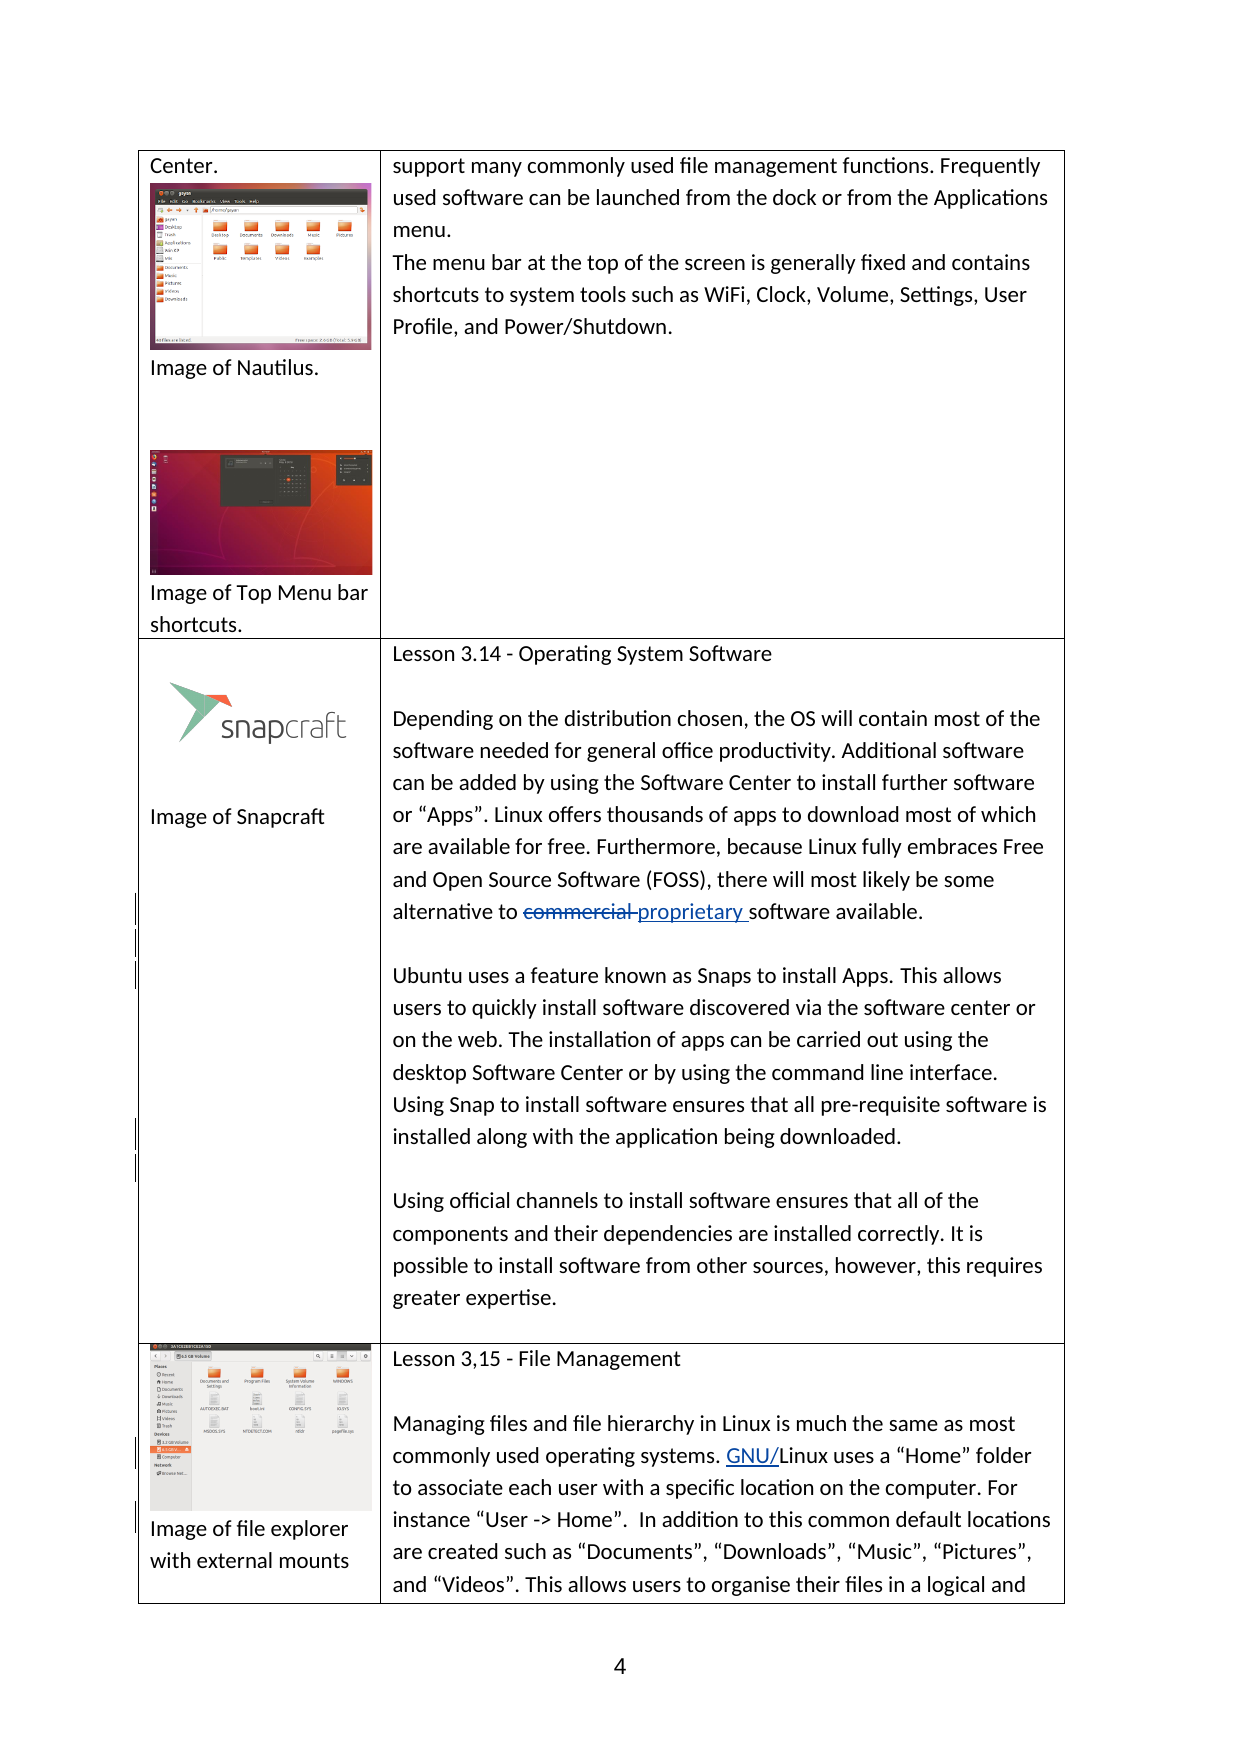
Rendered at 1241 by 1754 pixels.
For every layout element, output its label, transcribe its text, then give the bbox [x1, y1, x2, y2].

table_cell Lesson 3.14 - Operating System Software Depending on the distribution chosen, the OS will contain most of the software needed for general office productivity. Additional software can be added by using the Software Center to install further software or “Apps”. Linux offers thousands of apps to download most of which are available for free. Furthermore, because Linux fully embraces Free and Open Source Software (FOSS), there will most likely be some alternative to proprietary software available. Ubuntu uses a feature known as Snaps to install Apps. This allows users to quickly install software discovered via the software center or on the web. The installation of apps can be carried out using the desktop Software Center or by using the command line interface. Using Snap to install software ensures that all pre-requisite software is installed along with the application being downloaded. Using official channels to install software ensures that all of the components and their dependencies are installed correctly. It is possible to install software from other sources, however, this requires greater expertise. [381, 639, 1064, 1343]
picture [150, 183, 372, 350]
table_cell Center. Image of Nautilus. Image of Top Menu bar shortcuts. [139, 151, 380, 638]
table_cell Image of Snapcraft [139, 639, 380, 1343]
picture [150, 450, 373, 575]
table_cell Lesson 3.13 - Main Features of the Operating System One of the main advantages of Linux is the use of the Command Line Interface (CLI) for system administrators. The CLI gives professionals greater command over the operating system. The administrator is known as a root user, or superuser, and has absolute power over the computer. The CLI is very powerful and can be used for automation of everyday tasks, checking the system performance, installing software, and file management amongst others. However, distros also have a full-featured and intuitive desktop environment which new users will be more familiar with. The desktop environment is known as a GUI and is more user-friendly than the CLI. The look of the GUI will depend on the distribution but the majority of the features will be similar. The main features of the Ubuntu desktop are described in detail here (https://www.ubuntu.com/desktop/features). The desktop environment is fully customisation and can be changed using the Settings program. The OS comes preinstalled with commonly used software. New software can be added and existing software can be updated using the software center (or the CLI for more advanced users). File management and structures are similar to many other operating systems. File management uses a menu bar and right click to support many commonly used file management functions. Frequently used software can be launched from the dock or from the Applications menu. The menu bar at the top of the screen is generally fixed and contains shortcuts to system tools such as WiFi, Clock, Volume, Settings, User Profile, and Power/Shutdown. [381, 151, 1064, 638]
picture [150, 639, 373, 799]
table_cell Lesson 3,15 - File Management Managing files and file hierarchy in Linux is much the same as most commonly used operating systems. GNU/Linux uses a “Home” folder to associate each user with a specific location on the computer. For instance “User -> Home”. In addition to this common default locations are created such as “Documents”, “Downloads”, “Music”, “Pictures”, and “Videos”. This allows users to organise their files in a logical and [381, 1344, 1064, 1603]
table_cell Image of file explorer with external mounts [139, 1344, 380, 1603]
picture [150, 1344, 372, 1511]
